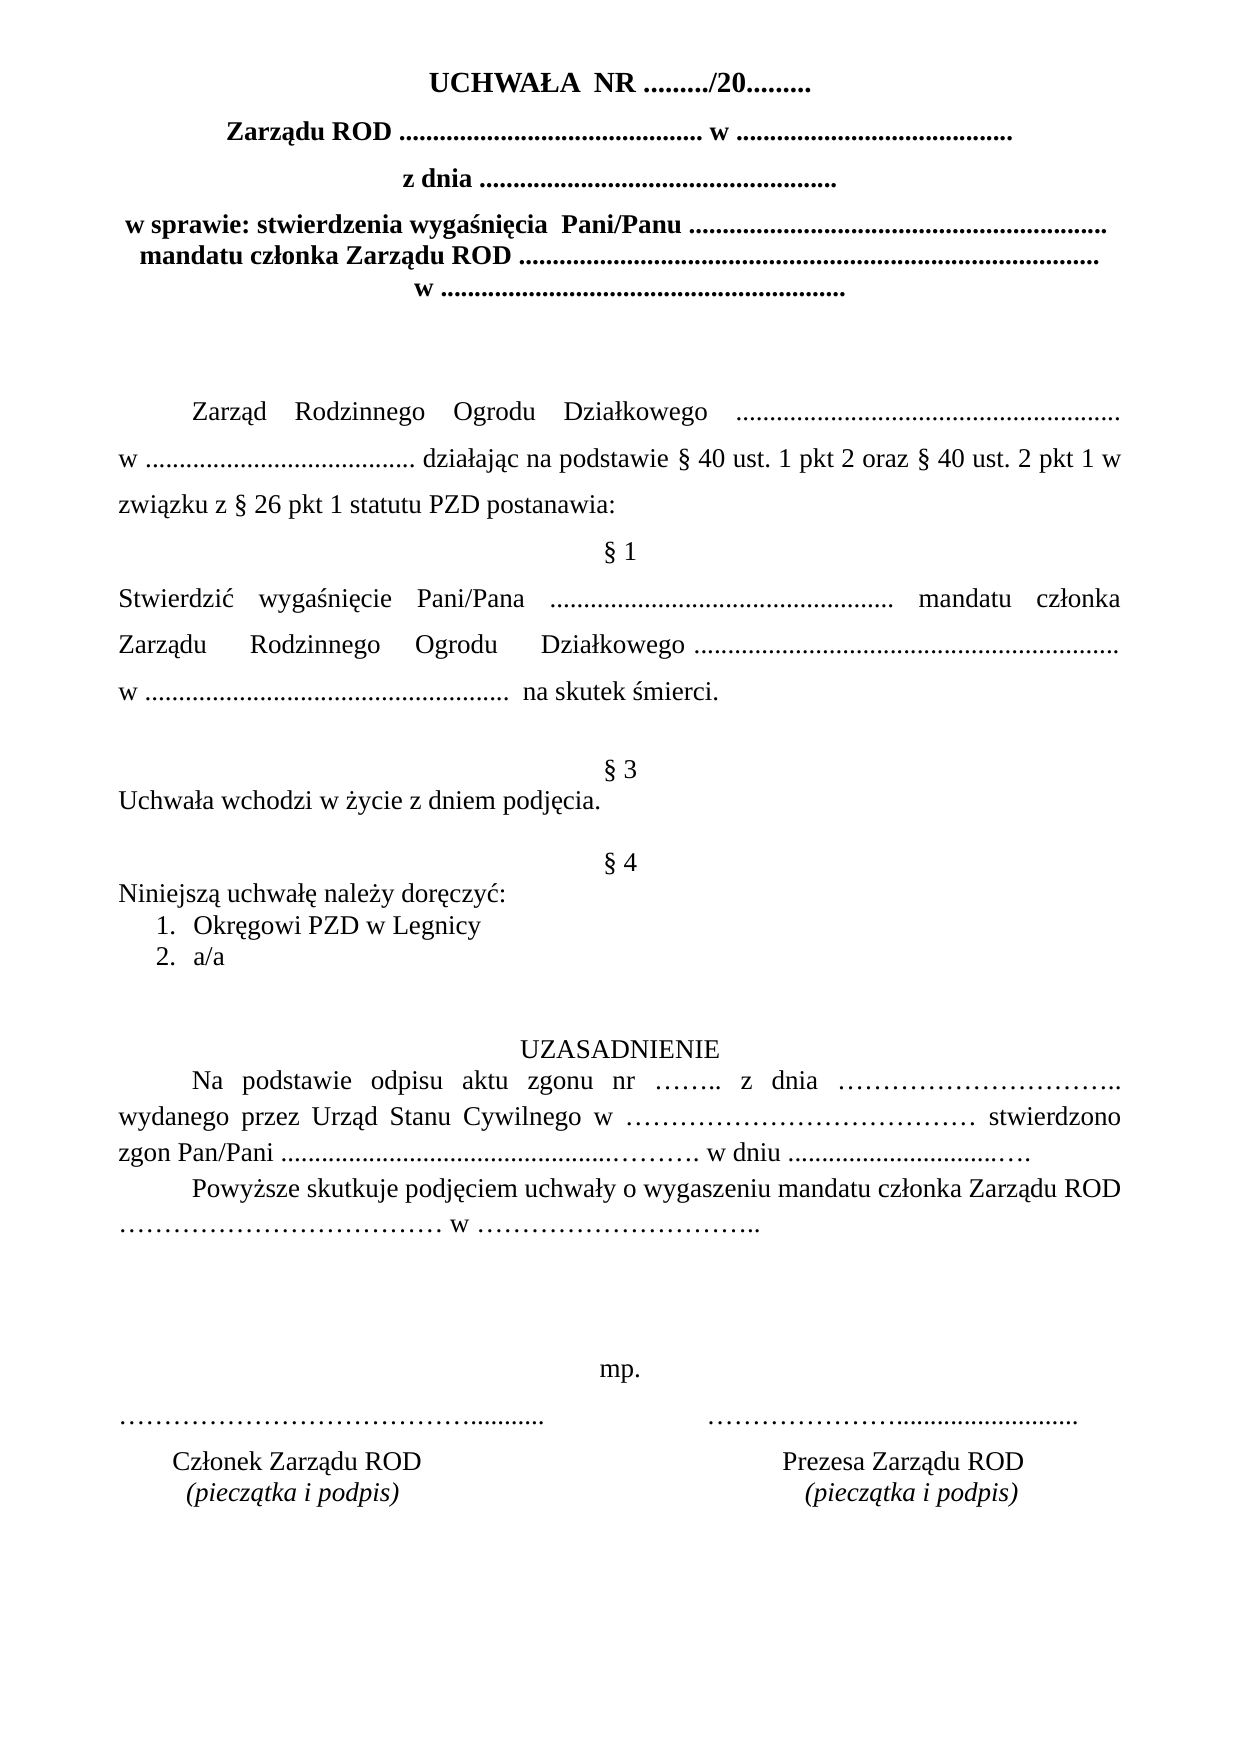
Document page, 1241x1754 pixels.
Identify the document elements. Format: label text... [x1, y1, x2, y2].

text mp. [118, 1352, 1122, 1383]
text Powyższe skutkuje podjęciem uchwały o wygaszeniu mandatu członka Zarządu ROD ……………………………… w ………………………….. [118, 1172, 1122, 1238]
text …………………………………........... …………………........................... [118, 1399, 1122, 1430]
text Na podstawie odpisu aktu zgonu nr …….. z dnia ………………………….. wydanego przez Urząd Stanu Cywilnego w ………………………………… stwierdzono zgon Pan/Pani .................................................………. w dniu ...............................…. [118, 1064, 1122, 1167]
text (pieczątka i podpis) (pieczątka i podpis) [118, 1477, 1122, 1508]
text Uchwała wchodzi w życie z dniem podjęcia. [118, 784, 1122, 815]
text UCHWAŁA NR ........./20......... [118, 65, 1122, 98]
text § 3 [118, 753, 1122, 784]
text Członek Zarządu ROD Prezesa Zarządu ROD [118, 1445, 1122, 1477]
list a/a [156, 940, 1122, 971]
text Zarządu ROD ............................................. w ......................................... [118, 115, 1122, 146]
text Zarząd Rodzinnego Ogrodu Działkowego ......................................................... w ........................................ działając na podstawie § 40 ust. 1 pkt 2 oraz § 40 ust. 2 pkt 1 w związku z § 26 pkt 1 statutu PZD postanawia: [118, 395, 1122, 520]
text UZASADNIENIE [118, 1033, 1122, 1064]
text z dnia ..................................................... [118, 162, 1122, 193]
text Stwierdzić wygaśnięcie Pani/Pana ................................................... mandatu członka Zarządu Rodzinnego Ogrodu Działkowego ............................................................... w ...................................................... na skutek śmierci. [118, 582, 1122, 706]
text § 4 [118, 846, 1122, 878]
text Niniejszą uchwałę należy doręczyć: [118, 878, 1122, 909]
text § 1 [118, 535, 1122, 566]
text w ............................................................ [118, 271, 1122, 302]
list Okręgowi PZD w Legnicy [156, 909, 1122, 940]
text w sprawie: stwierdzenia wygaśnięcia Pani/Panu .............................................................. [118, 208, 1122, 239]
text mandatu członka Zarządu ROD ...................................................................................... [118, 239, 1122, 271]
